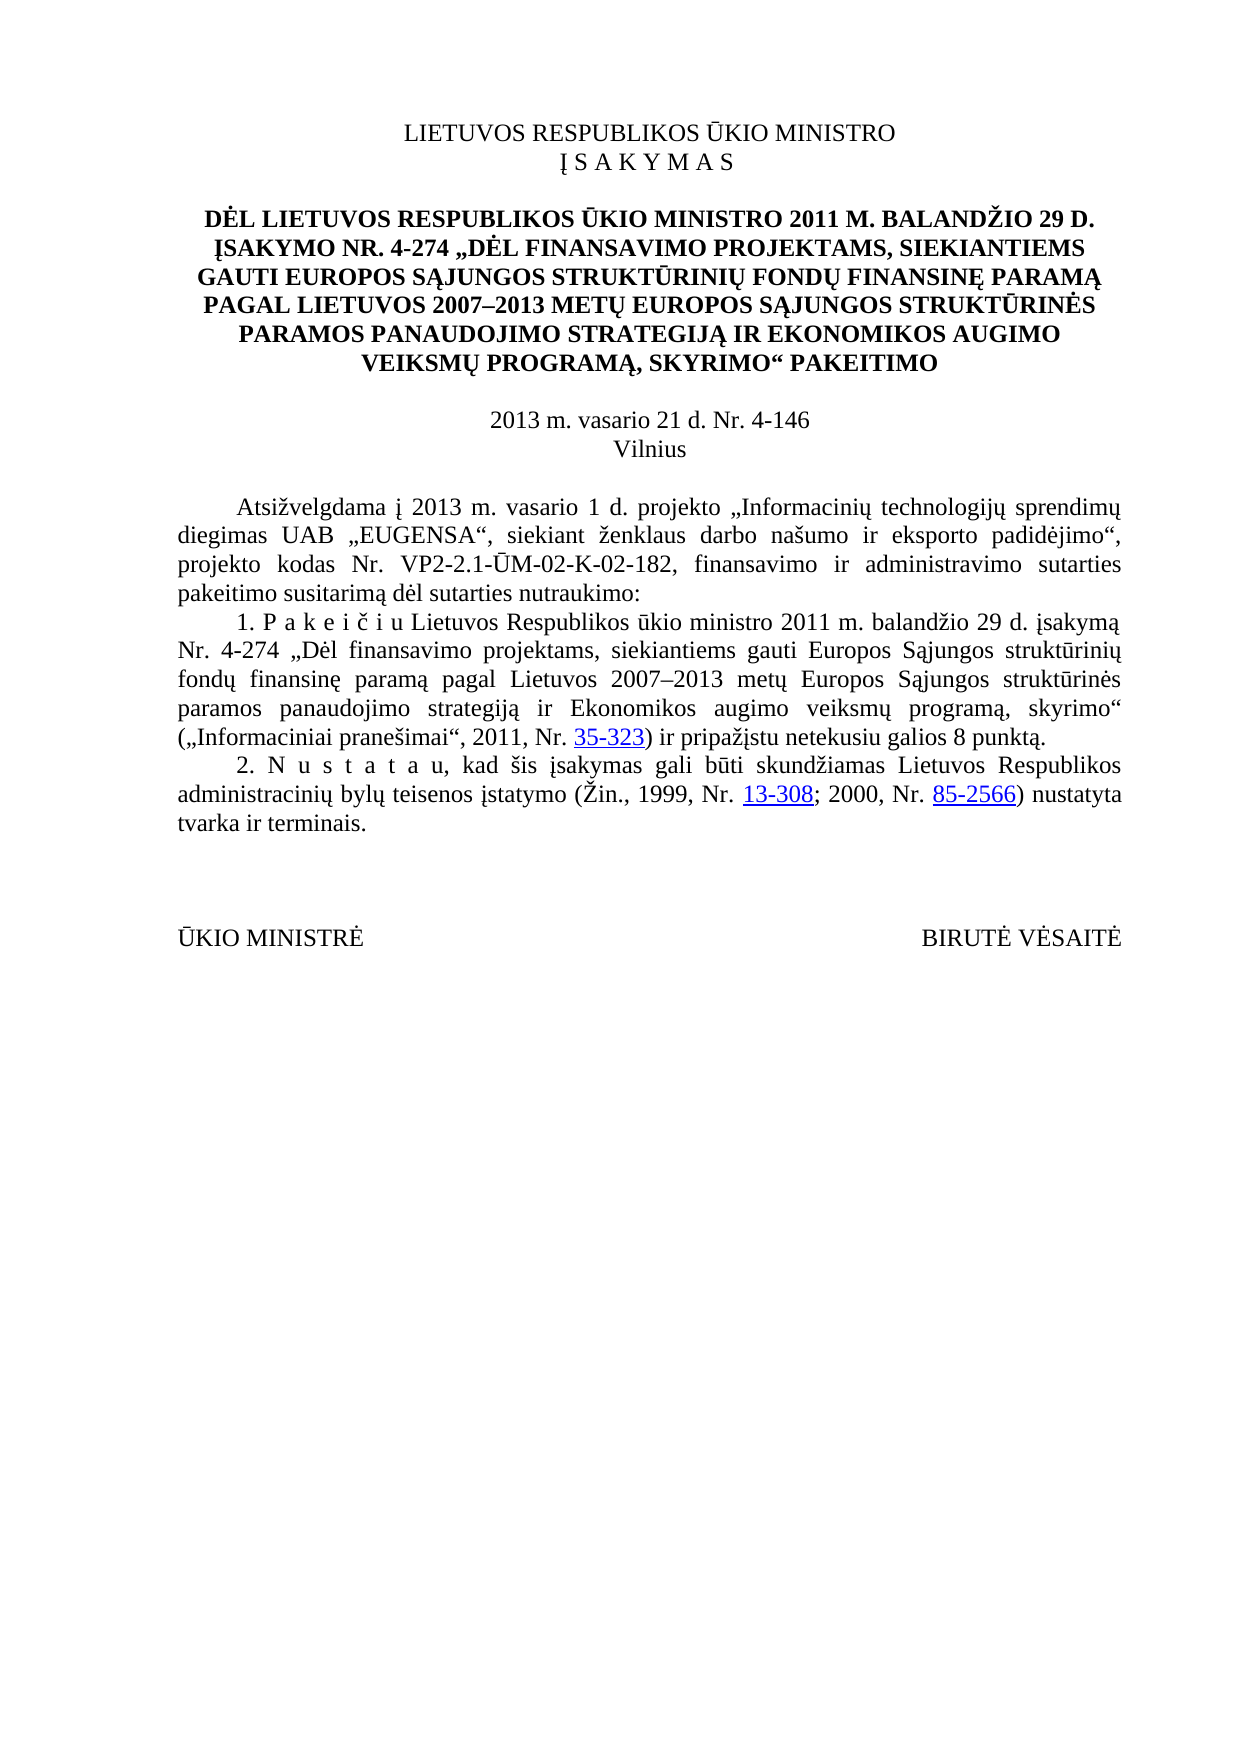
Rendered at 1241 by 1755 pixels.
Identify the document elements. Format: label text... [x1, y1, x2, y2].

text LIETUVOS RESPUBLIKOS ŪKIO MINISTRO [177, 118, 1122, 147]
text DĖL lietuvos respublikos ūkio ministro 2011 m. balandžio 29 d. įsakymo Nr. 4-274 „dėl finansavimo projektams, siekiantiems gauti europos sąjungos struktūrinių fondų finansinę paramą PAGAL LIETUVOS 2007–2013 METŲ eUROPOS SĄJUNGOS STRUKTŪRINĖS PARAMOS PANAUDOJIMO STRATEGIJĄ IR ekonomikos augimo VEIKSMŲ PROGRAMĄ, SKYRIMO“ pakeitimo [177, 204, 1122, 377]
text 1. P a k e i č i u Lietuvos Respublikos ūkio ministro 2011 m. balandžio 29 d. įsakymą Nr. 4-274 „Dėl finansavimo projektams, siekiantiems gauti Europos Sąjungos struktūrinių fondų finansinę paramą pagal Lietuvos 2007–2013 metų Europos Sąjungos struktūrinės paramos panaudojimo strategiją ir Ekonomikos augimo veiksmų programą, skyrimo“ („Informaciniai pranešimai“, 2011, Nr. 35-323) ir pripažįstu netekusiu galios 8 punktą. [177, 607, 1122, 751]
text 2. N u s t a t a u, kad šis įsakymas gali būti skundžiamas Lietuvos Respublikos administracinių bylų teisenos įstatymo (Žin., 1999, Nr. 13-308; 2000, Nr. 85-2566) nustatyta tvarka ir terminais. [177, 751, 1122, 837]
text Vilnius [177, 434, 1122, 463]
text Į S A K Y M A S [177, 147, 1122, 176]
text Atsižvelgdama į 2013 m. vasario 1 d. projekto „Informacinių technologijų sprendimų diegimas UAB „EUGENSA“, siekiant ženklaus darbo našumo ir eksporto padidėjimo“, projekto kodas Nr. VP2-2.1-ŪM-02-K-02-182, finansavimo ir administravimo sutarties pakeitimo susitarimą dėl sutarties nutraukimo: [177, 492, 1122, 607]
text 2013 m. vasario 21 d. Nr. 4-146 [177, 406, 1122, 434]
text Ūkio ministrė Birutė Vėsaitė [177, 923, 1122, 952]
